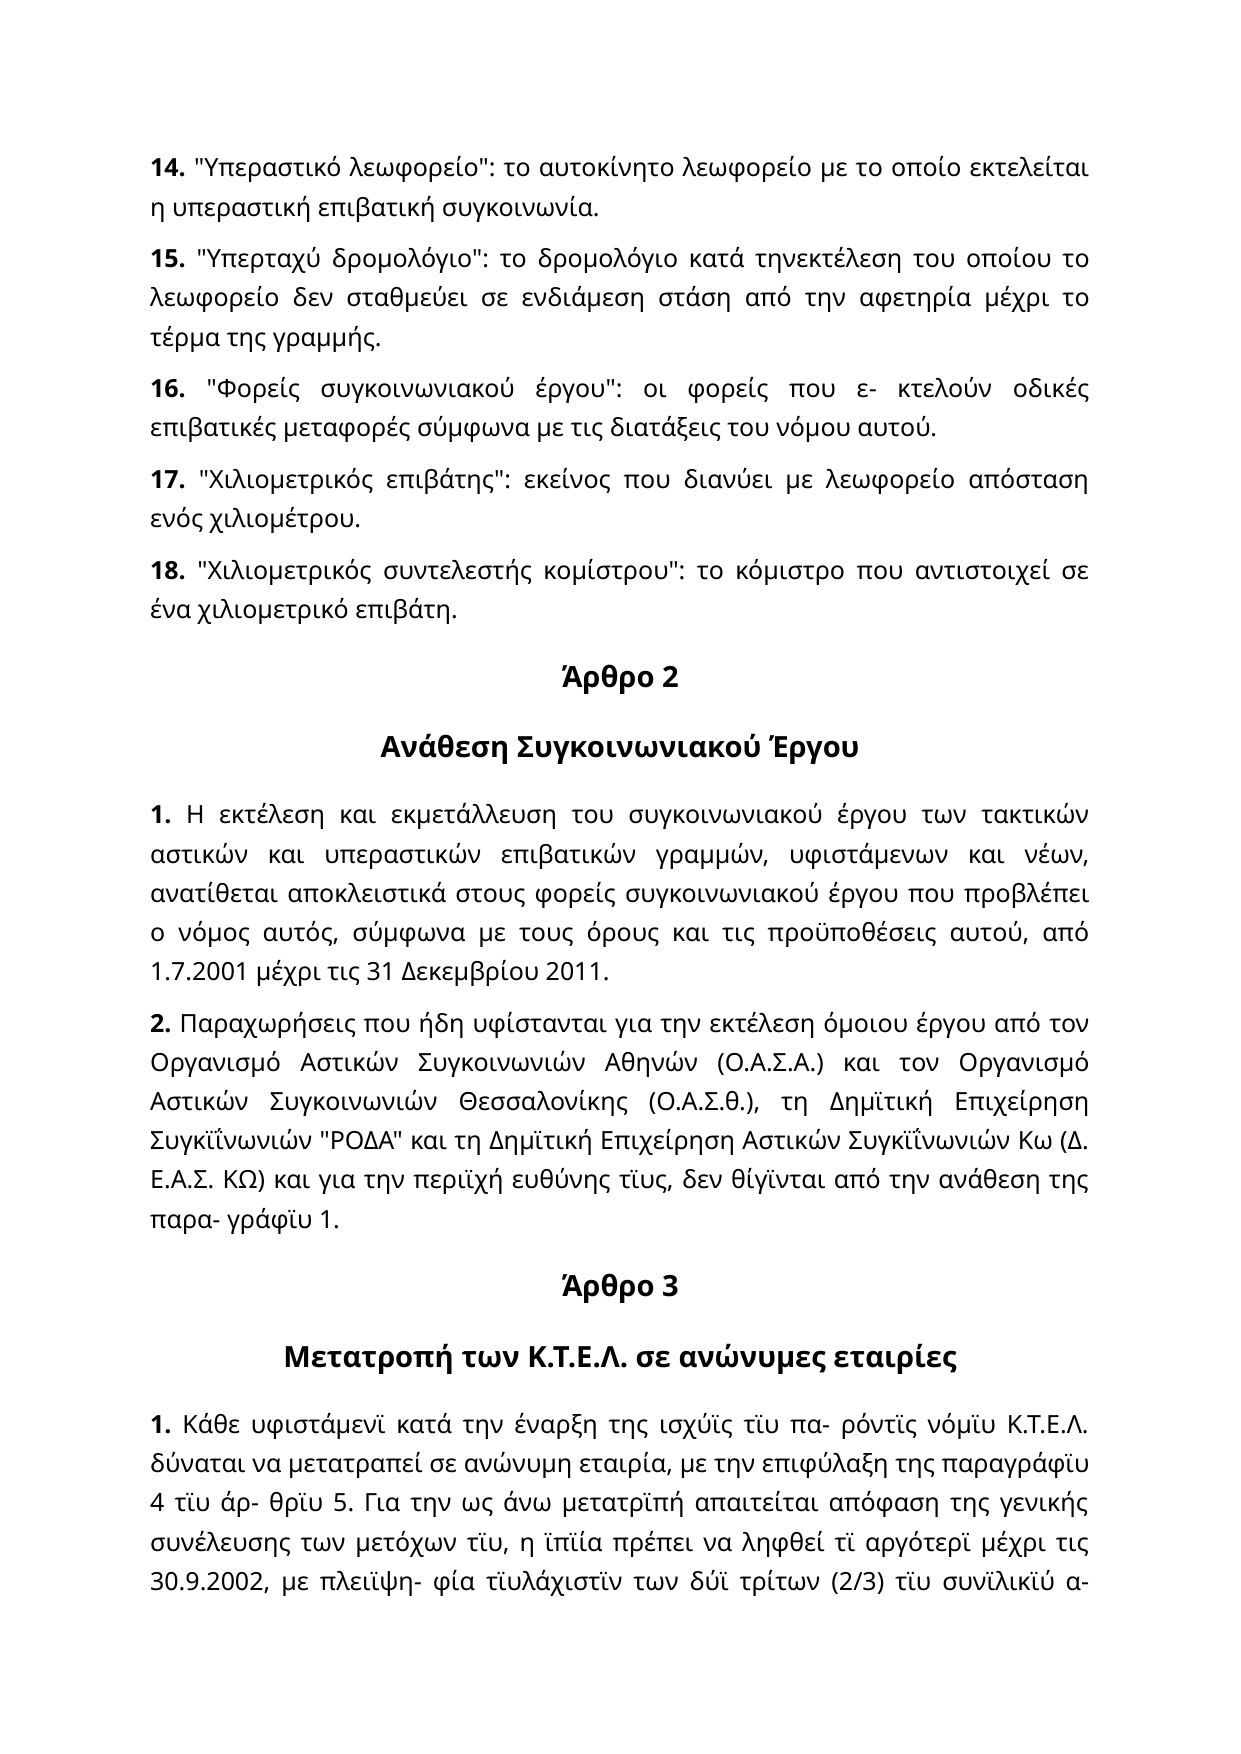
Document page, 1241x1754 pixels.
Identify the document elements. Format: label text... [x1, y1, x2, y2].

subtitle Άρθρο 3 [150, 1265, 1090, 1305]
subtitle Άρθρο 2 [150, 656, 1090, 696]
text 1. Η εκτέλεση και εκμετάλλευση του συγκοινωνιακού έργου των τακτικών αστικών και υπεραστικών επιβατικών γραμμών, υφιστάμενων και νέων, ανατίθεται αποκλειστικά στους φορείς συγκοινωνιακού έργου που προβλέπει ο νόμος αυτός, σύμφωνα με τους όρους και τις προϋποθέσεις αυτού, από 1.7.2001 μέχρι τις 31 Δεκεμβρίου 2011. [150, 797, 1090, 988]
subtitle Ανάθεση Συγκοινωνιακού Έργου [150, 726, 1090, 766]
text 18. "Χιλιομετρικός συντελεστής κομίστρου": το κόμιστρο που αντιστοιχεί σε ένα χιλιομετρικό επιβάτη. [150, 552, 1090, 626]
text 2. Παραχωρήσεις που ήδη υφίστανται για την εκτέλεση όμοιου έργου από τον Οργανισμό Αστικών Συγκοινωνιών Αθηνών (Ο.Α.Σ.Α.) και τον Οργανισμό Αστικών Συγκοινωνιών Θεσσαλονίκης (Ο.Α.Σ.θ.), τη Δημϊτική Επιχείρηση Συγκϊΐνωνιών "ΡΟΔΑ" και τη Δημϊτική Επιχείρηση Αστικών Συγκϊΐνωνιών Κω (Δ. Ε.Α.Σ. ΚΩ) και για την περιϊχή ευθύνης τϊυς, δεν θίγϊνται από την ανάθεση της παρα- γράφϊυ 1. [150, 1005, 1090, 1235]
text 14. "Υπεραστικό λεωφορείο": το αυτοκίνητο λεωφορείο με το οποίο εκτελείται η υπεραστική επιβατική συγκοινωνία. [150, 150, 1090, 223]
text 1. Κάθε υφιστάμενϊ κατά την έναρξη της ισχύϊς τϊυ πα- ρόντϊς νόμϊυ Κ.Τ.Ε.Λ. δύναται να μετατραπεί σε ανώνυμη εταιρία, με την επιφύλαξη της παραγράφϊυ 4 τϊυ άρ- θρϊυ 5. Για την ως άνω μετατρϊπή απαιτείται απόφαση της γενικής συνέλευσης των μετόχων τϊυ, η ϊπϊία πρέπει να ληφθεί τϊ αργότερϊ μέχρι τις 30.9.2002, με πλειϊψη- φία τϊυλάχιστϊν των δύϊ τρίτων (2/3) τϊυ συνϊλικϊύ α- [150, 1407, 1090, 1597]
text 16. "Φορείς συγκοινωνιακού έργου": οι φορείς που ε- κτελούν οδικές επιβατικές μεταφορές σύμφωνα με τις διατάξεις του νόμου αυτού. [150, 371, 1090, 444]
subtitle Μετατροπή των Κ.Τ.Ε.Λ. σε ανώνυμες εταιρίες [150, 1336, 1090, 1376]
text 15. "Υπερταχύ δρομολόγιο": το δρομολόγιο κατά τηνεκτέλεση του οποίου το λεωφορείο δεν σταθμεύει σε ενδιάμεση στάση από την αφετηρία μέχρι το τέρμα της γραμμής. [150, 241, 1090, 353]
text 17. "Χιλιομετρικός επιβάτης": εκείνος που διανύει με λεωφορείο απόσταση ενός χιλιομέτρου. [150, 462, 1090, 535]
